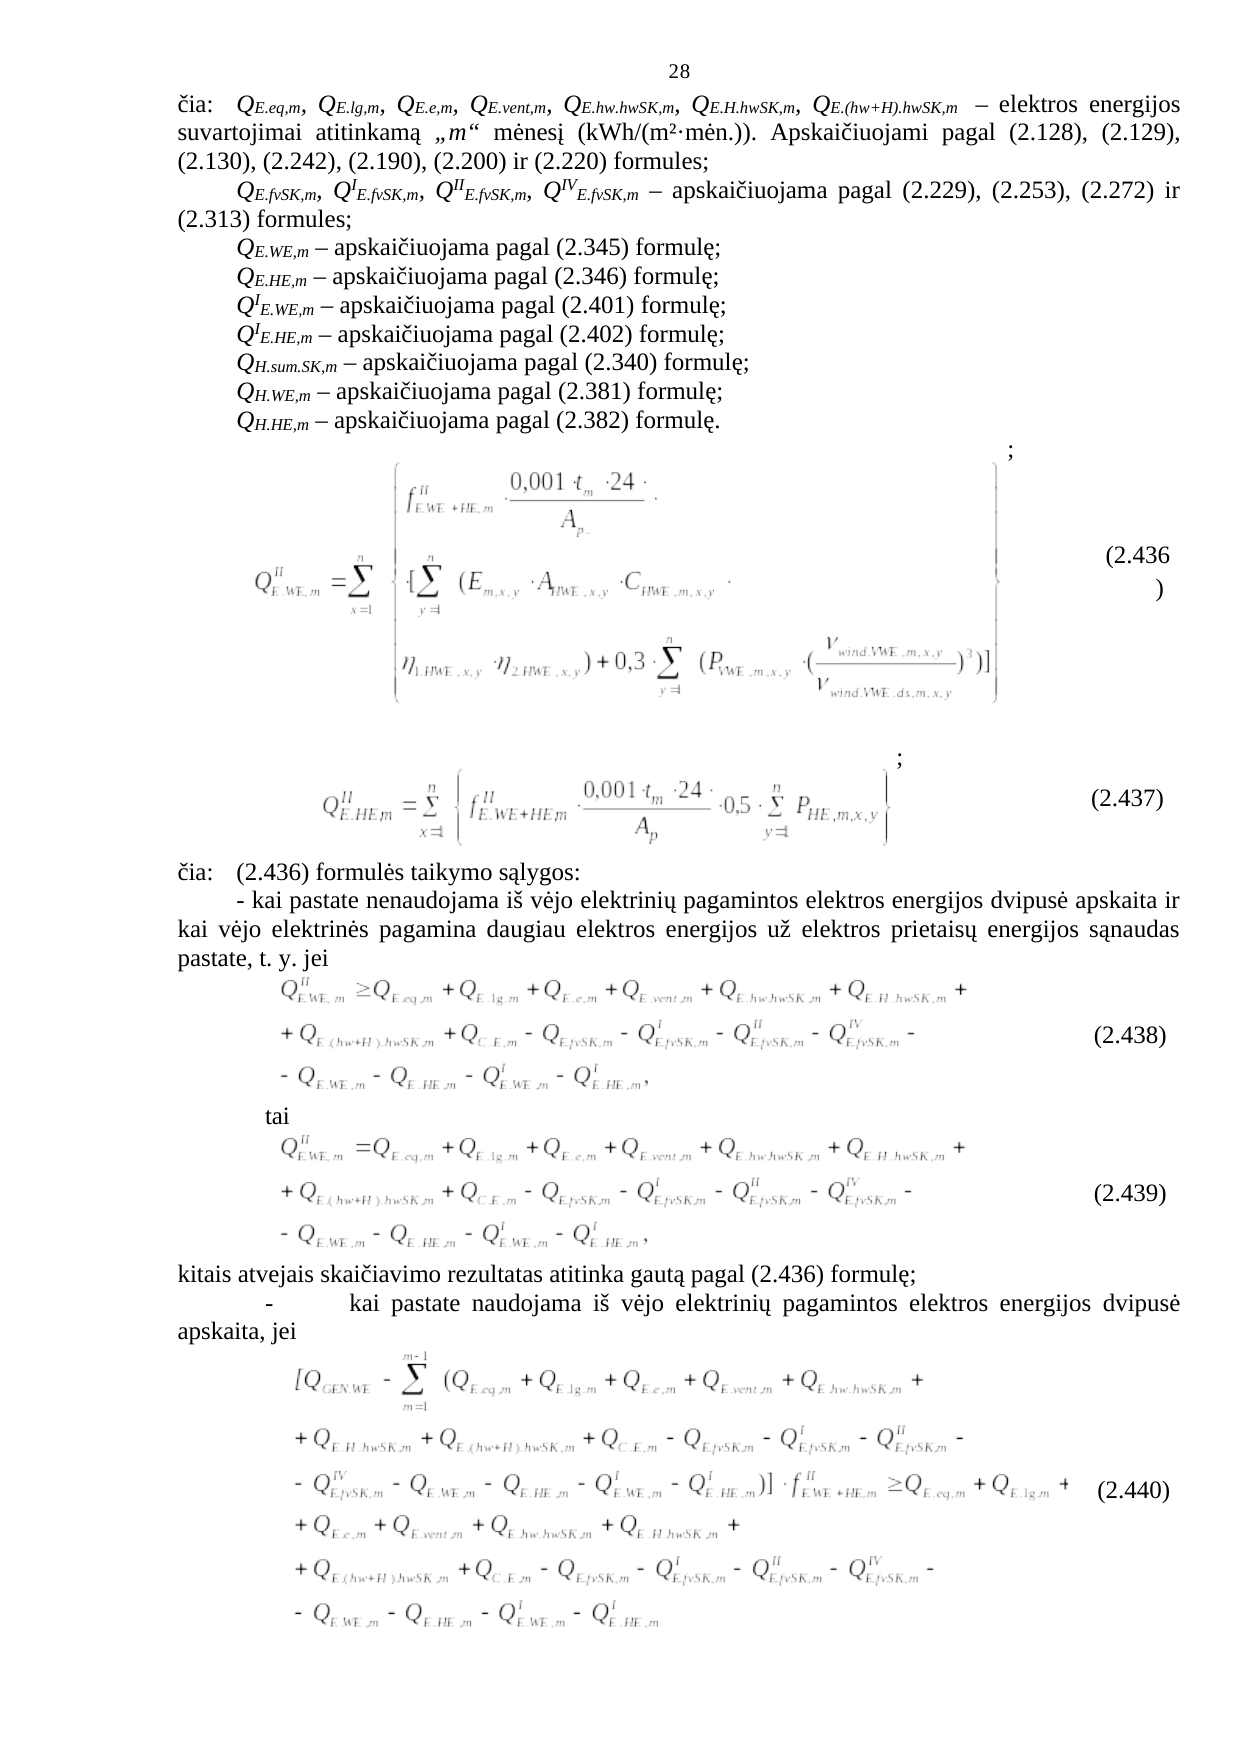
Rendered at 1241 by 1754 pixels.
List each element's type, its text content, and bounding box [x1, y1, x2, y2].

text QE.HE,m – apskaičiuojama pagal (2.346) formulę; [236, 261, 1181, 290]
table_header ; [177, 742, 1046, 857]
text QH.WE,m – apskaičiuojama pagal (2.381) formulę; [236, 376, 1181, 405]
text QE.WE,m – apskaičiuojama pagal (2.345) formulę; [236, 232, 1181, 261]
table_header [181, 972, 1067, 1101]
text - kai pastate naudojama iš vėjo elektrinių pagamintos elektros energijos dvipusė apskaita, jei [177, 1288, 1181, 1345]
text tai [265, 1101, 1181, 1130]
text kitais atvejais skaičiavimo rezultatas atitinka gautą pagal (2.436) formulę; [177, 1259, 1181, 1288]
text QE.fvSK,m, QIE.fvSK,m, QIIE.fvSK,m, QIVE.fvSK,m – apskaičiuojama pagal (2.229), (2.253), (2.272) ir (2.313) formules; [177, 175, 1181, 232]
text - kai pastate nenaudojama iš vėjo elektrinių pagamintos elektros energijos dvipusė apskaita ir kai vėjo elektrinės pagamina daugiau elektros energijos už elektros prietaisų energijos sąnaudas pastate, t. y. jei [177, 885, 1181, 972]
table_header (2.440) [1068, 1345, 1181, 1638]
table_header (2.436) [1088, 434, 1181, 713]
table_header (2.438) [1067, 972, 1178, 1101]
text čia: QE.eq,m, QE.lg,m, QE.e,m, QE.vent,m, QE.hw.hwSK,m, QE.H.hwSK,m, QE.(hw+H).hwSK,m – elektros energijos suvartojimai atitinkamą „m“ mėnesį (kWh/(m²·mėn.)). Apskaičiuojami pagal (2.128), (2.129), (2.130), (2.242), (2.190), (2.200) ir (2.220) formules; [177, 89, 1181, 175]
table_header (2.437) [1046, 742, 1181, 857]
table_header (2.439) [1067, 1130, 1178, 1259]
table_header [177, 1345, 1068, 1638]
text QIE.HE,m – apskaičiuojama pagal (2.402) formulę; [236, 319, 1181, 347]
text QH.HE,m – apskaičiuojama pagal (2.382) formulę. [236, 405, 1181, 434]
text čia: (2.436) formulės taikymo sąlygos: [177, 857, 1181, 885]
table_header ; [177, 434, 1088, 713]
text QH.sum.SK,m – apskaičiuojama pagal (2.340) formulę; [236, 347, 1181, 376]
table_header [181, 1130, 1067, 1259]
text QIE.WE,m – apskaičiuojama pagal (2.401) formulę; [236, 290, 1181, 319]
